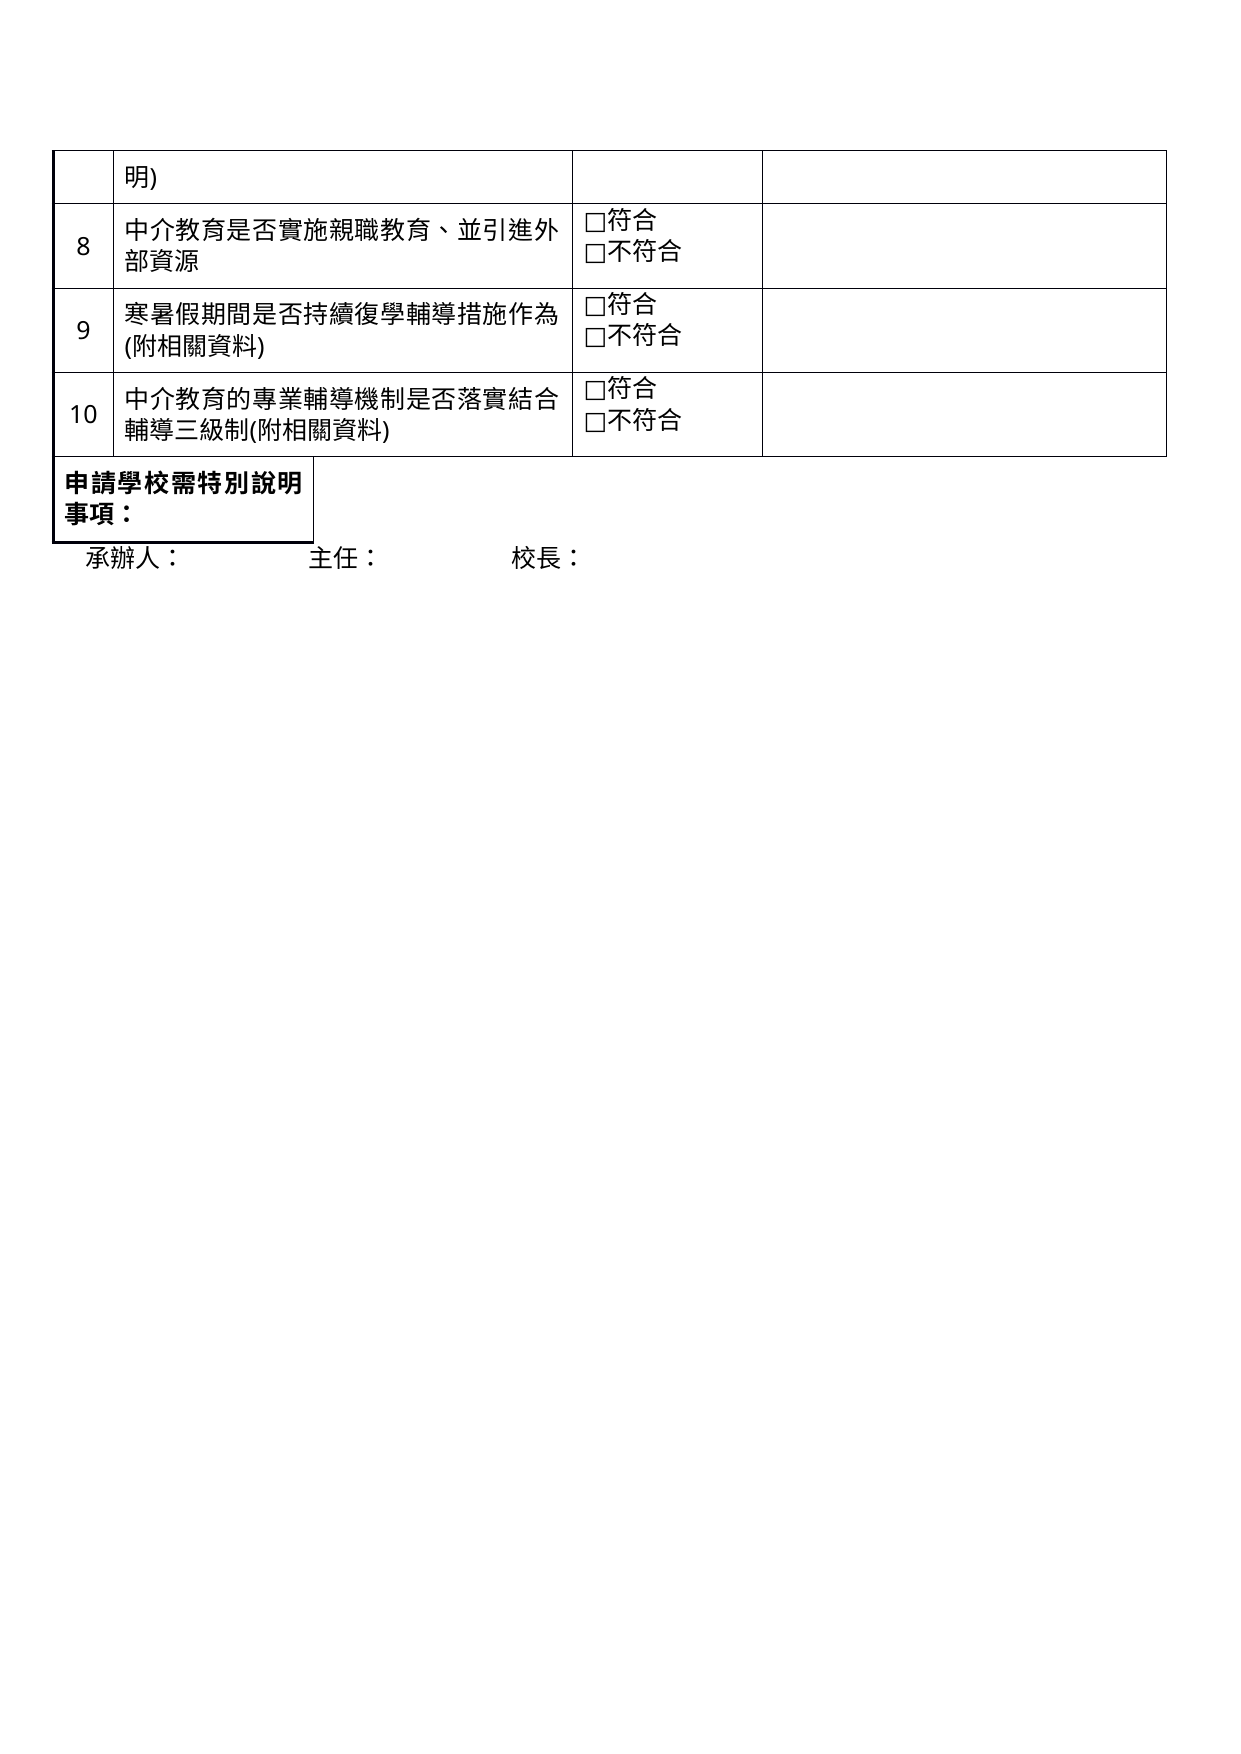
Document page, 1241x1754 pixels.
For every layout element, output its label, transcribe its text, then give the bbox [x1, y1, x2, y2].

text 承辦人： 主任： 校長： [59, 544, 1053, 573]
table_cell [55, 151, 113, 203]
table_cell [763, 373, 1166, 456]
table_cell [573, 151, 762, 203]
table_cell □符合 □不符合 [573, 289, 762, 372]
table_cell [763, 289, 1166, 372]
table_cell [763, 204, 1166, 287]
table_cell 寒暑假期間是否持續復學輔導措施作為(附相關資料) [114, 289, 572, 372]
table_cell [763, 151, 1166, 203]
table_cell 申請學校需特別說明事項： [55, 457, 313, 541]
table_cell 明) [114, 151, 572, 203]
table_cell □符合 □不符合 [573, 373, 762, 456]
table_cell 中介教育是否實施親職教育、並引進外部資源 [114, 204, 572, 287]
table_cell 10 [55, 373, 113, 456]
table_cell 8 [55, 204, 113, 287]
table_cell 中介教育的專業輔導機制是否落實結合輔導三級制(附相關資料) [114, 373, 572, 456]
table_cell □符合 □不符合 [573, 204, 762, 287]
table_cell 9 [55, 289, 113, 372]
